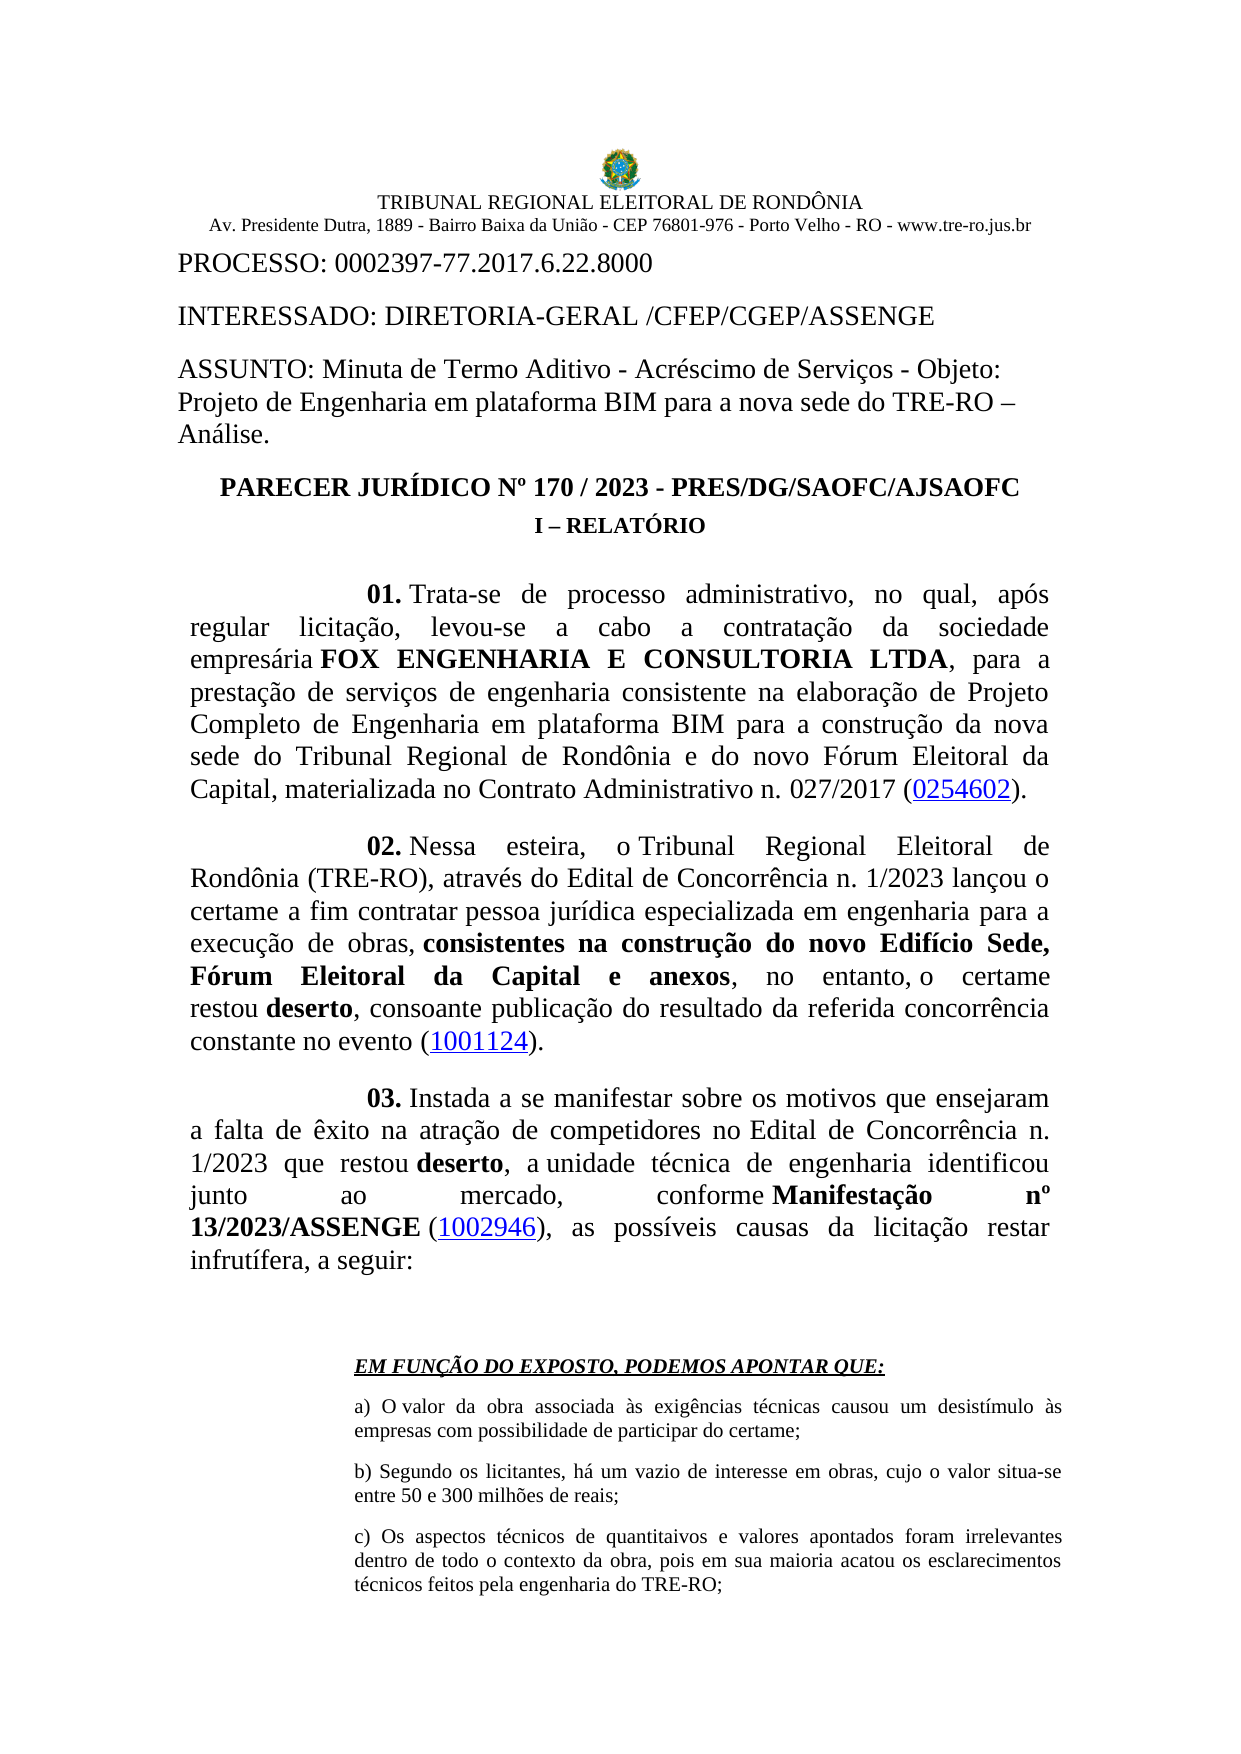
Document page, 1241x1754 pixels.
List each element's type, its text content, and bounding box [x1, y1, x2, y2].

text c) Os aspectos técnicos de quantitaivos e valores apontados foram irrelevantes dentro de todo o contexto da obra, pois em sua maioria acatou os esclarecimentos técnicos feitos pela engenharia do TRE-RO; [354, 1524, 1063, 1596]
text I – RELATÓRIO [183, 512, 1057, 538]
text b) Segundo os licitantes, há um vazio de interesse em obras, cujo o valor situa-se entre 50 e 300 milhões de reais; [354, 1459, 1063, 1507]
text Parecer Jurídico Nº 170 / 2023 - PRES/DG/SAOFC/AJSAOFC [177, 471, 1063, 502]
text 03. Instada a se manifestar sobre os motivos que ensejaram a falta de êxito na atração de competidores no Edital de Concorrência n. 1/2023 que restou deserto, a unidade técnica de engenharia identificou junto ao mercado, conforme Manifestação nº 13/2023/ASSENGE (1002946), as possíveis causas da licitação restar infrutífera, a seguir: [190, 1081, 1051, 1275]
text 01. Trata-se de processo administrativo, no qual, após regular licitação, levou-se a cabo a contratação da sociedade empresária FOX ENGENHARIA E CONSULTORIA LTDA, para a prestação de serviços de engenharia consistente na elaboração de Projeto Completo de Engenharia em plataforma BIM para a construção da nova sede do Tribunal Regional de Rondônia e do novo Fórum Eleitoral da Capital, materializada no Contrato Administrativo n. 027/2017 (0254602). [190, 577, 1051, 804]
text a) O valor da obra associada às exigências técnicas causou um desistímulo às empresas com possibilidade de participar do certame; [354, 1394, 1063, 1442]
text 02. Nessa esteira, o Tribunal Regional Eleitoral de Rondônia (TRE-RO), através do Edital de Concorrência n. 1/2023 lançou o certame a fim contratar pessoa jurídica especializada em engenharia para a execução de obras, consistentes na construção do novo Edifício Sede, Fórum Eleitoral da Capital e anexos, no entanto, o certame restou deserto, consoante publicação do resultado da referida concorrência constante no evento (1001124). [190, 829, 1051, 1056]
text ASSUNTO: Minuta de Termo Aditivo - Acréscimo de Serviços - Objeto: Projeto de Engenharia em plataforma BIM para a nova sede do TRE-RO – Análise. [177, 353, 1063, 450]
text Av. Presidente Dutra, 1889 - Bairro Baixa da União - CEP 76801-976 - Porto Velho - RO - www.tre-ro.jus.br [177, 214, 1063, 236]
text INTERESSADO: DIRETORIA-GERAL /CFEP/CGEP/ASSENGE [177, 299, 1063, 332]
text PROCESSO: 0002397-77.2017.6.22.8000 [177, 246, 1063, 278]
text EM FUNÇÃO DO EXPOSTO, PODEMOS APONTAR QUE: [354, 1353, 1063, 1378]
text TRIBUNAL REGIONAL ELEITORAL DE RONDÔNIA [177, 190, 1063, 214]
